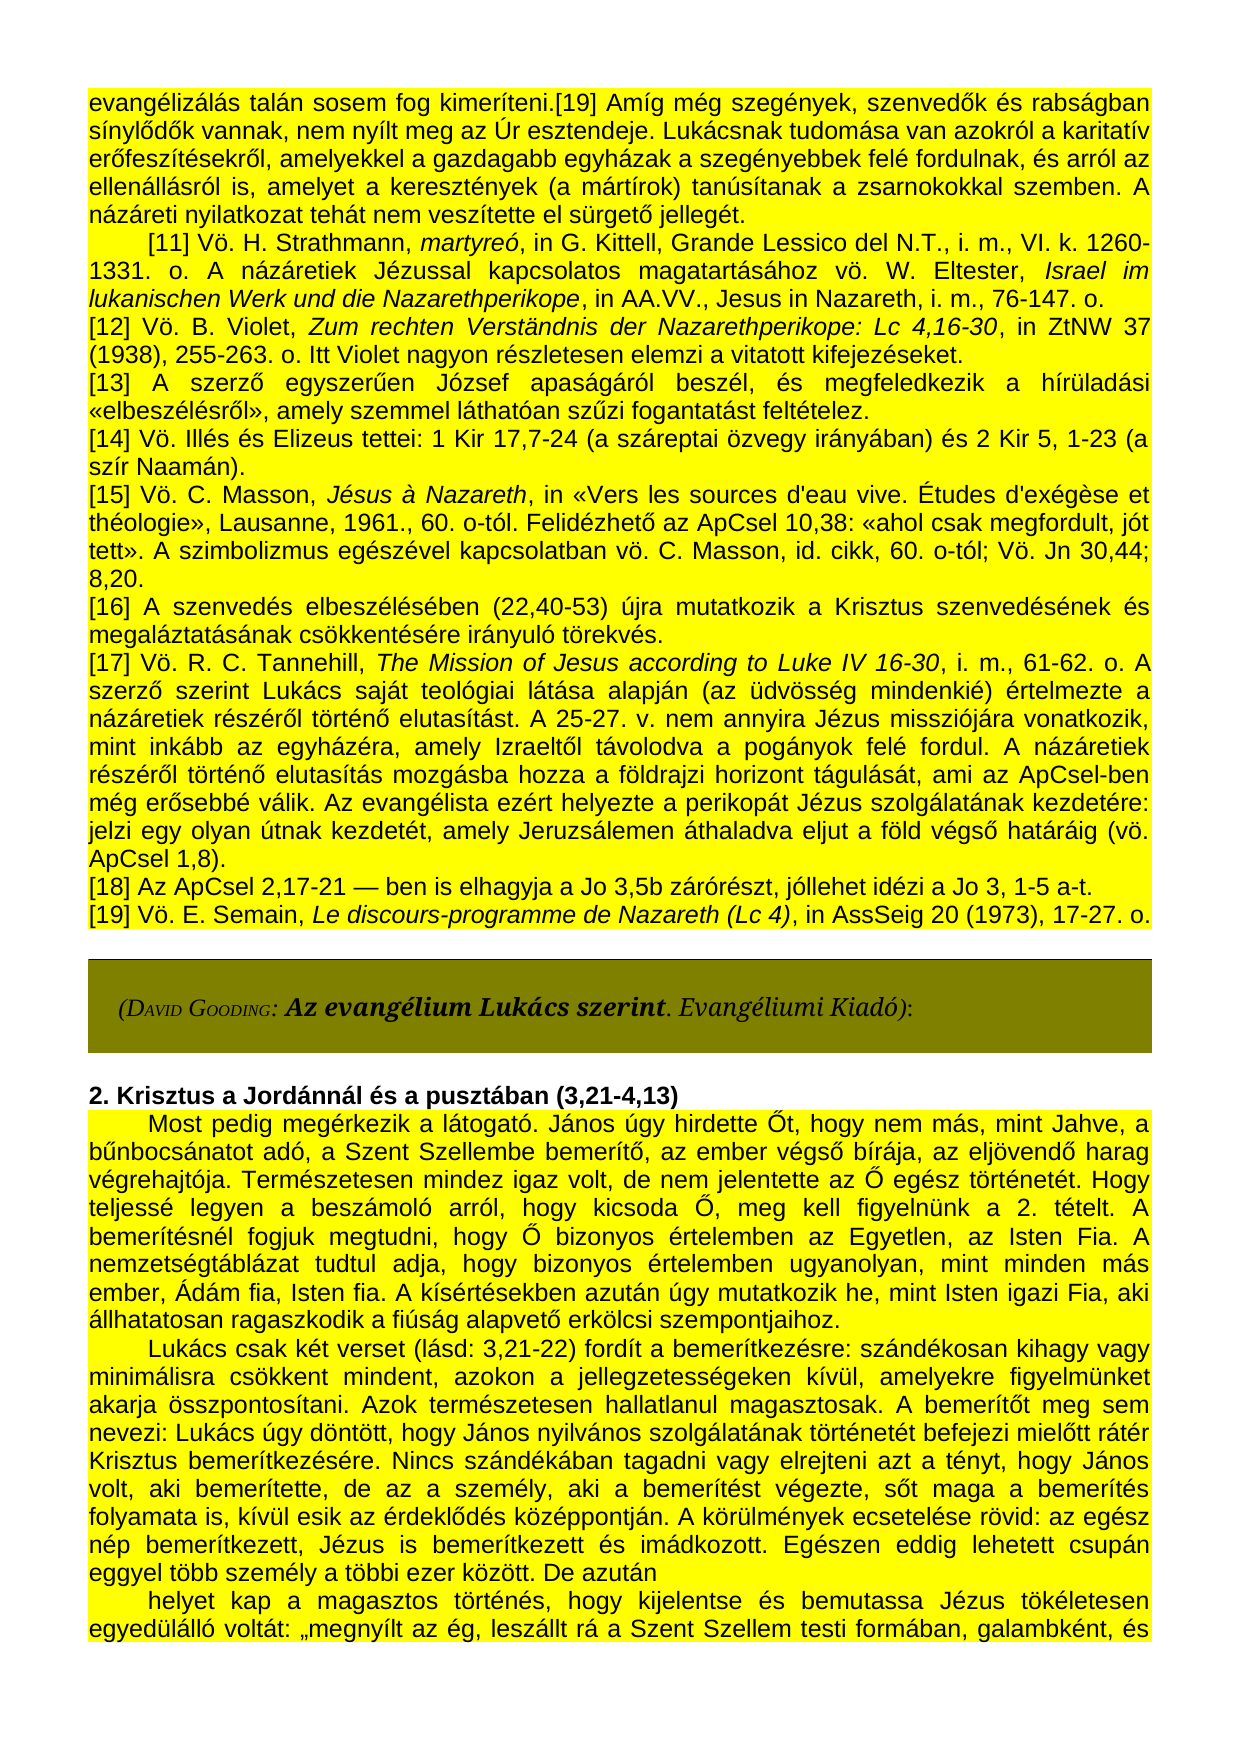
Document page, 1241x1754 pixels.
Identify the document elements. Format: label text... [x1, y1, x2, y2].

text 2. Krisztus a Jordánnál és a pusztában (3,21-4,13) [88, 1082, 1152, 1110]
text evangélizálás talán sosem fog kimeríteni.[19] Amíg még szegények, szenvedők és rabságban sínylődők vannak, nem nyílt meg az Úr esztendeje. Lukácsnak tudomása van azokról a karitatív erőfeszítésekről, amelyekkel a gazdagabb egyházak a szegényebbek felé fordulnak, és arról az ellenállásról is, amelyet a keresztények (a mártírok) tanúsítanak a zsarnokokkal szemben. A názáreti nyilatkozat tehát nem veszítette el sürgető jellegét. [88, 88, 1152, 229]
text Lukács csak két verset (lásd: 3,21-22) fordít a bemerítkezésre: szándékosan kihagy vagy minimálisra csökkent mindent, azokon a jellegzetességeken kívül, amelyekre figyelmünket akarja összpontosítani. Azok természetesen hallatlanul magasztosak. A bemerítőt meg sem nevezi: Lukács úgy döntött, hogy János nyilvános szolgálatának történetét befejezi mielőtt rátér Krisztus bemerítkezésére. Nincs szándékában tagadni vagy elrejteni azt a tényt, hogy János volt, aki bemerítette, de az a személy, aki a bemerítést végezte, sőt maga a bemerítés folyamata is, kívül esik az érdeklődés középpontján. A körülmények ecsetelése rövid: az egész nép bemerítkezett, Jézus is bemerítkezett és imádkozott. Egészen eddig lehetett csupán eggyel több személy a többi ezer között. De azután [88, 1334, 1152, 1586]
text Most pedig megérkezik a látogató. János úgy hirdette Őt, hogy nem más, mint Jahve, a bűnbocsánatot adó, a Szent Szellembe bemerítő, az ember végső bírája, az eljövendő harag végrehajtója. Természetesen mindez igaz volt, de nem jelentette az Ő egész történetét. Hogy teljessé legyen a beszámoló arról, hogy kicsoda Ő, meg kell figyelnünk a 2. tételt. A bemerítésnél fogjuk megtudni, hogy Ő bizonyos értelemben az Egyetlen, az Isten Fia. A nemzetségtáblázat tudtul adja, hogy bizonyos értelemben ugyanolyan, mint minden más ember, Ádám fia, Isten fia. A kísértésekben azután úgy mutatkozik he, mint Isten igazi Fia, aki állhatatosan ragaszkodik a fiúság alapvető erkölcsi szempontjaihoz. [88, 1110, 1152, 1334]
text (David Gooding: Az evangélium Lukács szerint. Evangéliumi Kiadó): [88, 960, 1152, 1053]
text helyet kap a magasztos történés, hogy kijelentse és bemutassa Jézus tökéletesen egyedülálló voltát: „megnyílt az ég, leszállt rá a Szent Szellem testi formában, galambként, és [88, 1586, 1152, 1642]
text [11] Vö. H. Strathmann, martyreó, in G. Kittell, Grande Lessico del N.T., i. m., VI. k. 1260-1331. o. A názáretiek Jézussal kapcsolatos magatartásához vö. W. Eltester, Israel im lukanischen Werk und die Nazarethperikope, in AA.VV., Jesus in Nazareth, i. m., 76-147. o. [12] Vö. B. Violet, Zum rechten Verständnis der Nazarethperikope: Lc 4,16-30, in ZtNW 37 (1938), 255-263. o. Itt Violet nagyon részletesen elemzi a vitatott kifejezéseket. [13] A szerző egyszerűen József apaságáról beszél, és megfeledkezik a hírüladási «elbeszélésről», amely szemmel láthatóan szűzi fogantatást feltételez. [14] Vö. Illés és Elizeus tettei: 1 Kir 17,7-24 (a száreptai özvegy irányában) és 2 Kir 5, 1-23 (a szír Naamán). [15] Vö. C. Masson, Jésus à Nazareth, in «Vers les sources d'eau vive. Études d'exégèse et théologie», Lausanne, 1961., 60. o-tól. Felidézhető az ApCsel 10,38: «ahol csak megfordult, jót tett». A szimbolizmus egészével kapcsolatban vö. C. Masson, id. cikk, 60. o-tól; Vö. Jn 30,44; 8,20. [16] A szenvedés elbeszélésében (22,40-53) újra mutatkozik a Krisztus szenvedésének és megaláztatásának csökkentésére irányuló törekvés. [17] Vö. R. C. Tannehill, The Mission of Jesus according to Luke IV 16-30, i. m., 61-62. o. A szerző szerint Lukács saját teológiai látása alapján (az üdvösség mindenkié) értelmezte a názáretiek részéről történő elutasítást. A 25-27. v. nem annyira Jézus missziójára vonatkozik, mint inkább az egyházéra, amely Izraeltől távolodva a pogányok felé fordul. A názáretiek részéről történő elutasítás mozgásba hozza a földrajzi horizont tágulását, ami az ApCsel-ben még erősebbé válik. Az evangélista ezért helyezte a perikopát Jézus szolgálatának kezdetére: jelzi egy olyan útnak kezdetét, amely Jeruzsálemen áthaladva eljut a föld végső határáig (vö. ApCsel 1,8). [18] Az ApCsel 2,17-21 ― ben is elhagyja a Jo 3,5b zárórészt, jóllehet idézi a Jo 3, 1-5 a-t. [19] Vö. E. Semain, Le discours-programme de Nazareth (Lc 4), in AssSeig 20 (1973), 17-27. o. [88, 229, 1152, 929]
